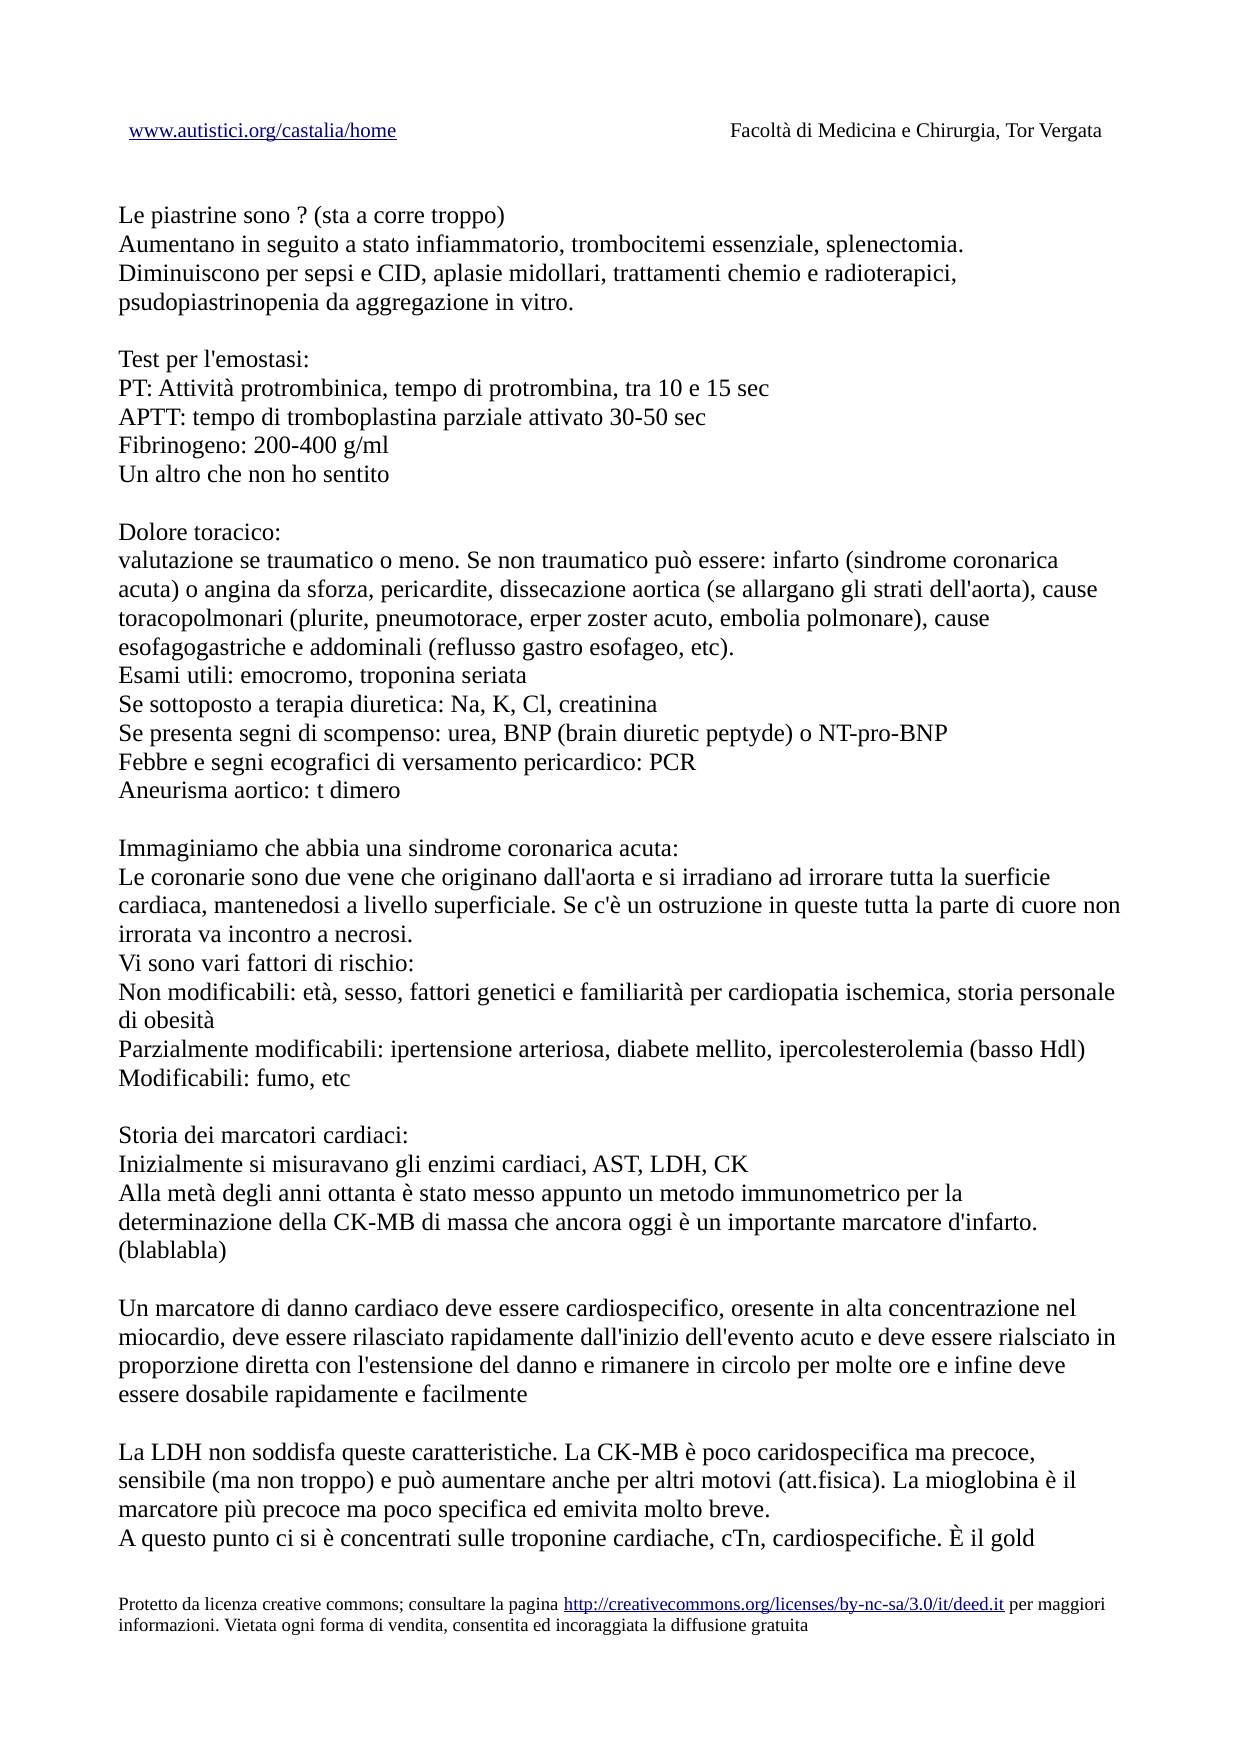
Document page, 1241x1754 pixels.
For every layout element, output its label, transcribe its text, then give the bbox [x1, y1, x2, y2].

text Le piastrine sono ? (sta a corre troppo) Aumentano in seguito a stato infiammatorio, trombocitemi essenziale, splenectomia. Diminuiscono per sepsi e CID, aplasie midollari, trattamenti chemio e radioterapici, psudopiastrinopenia da aggregazione in vitro. Test per l'emostasi: PT: Attività protrombinica, tempo di protrombina, tra 10 e 15 sec APTT: tempo di tromboplastina parziale attivato 30-50 sec Fibrinogeno: 200-400 g/ml Un altro che non ho sentito Dolore toracico: valutazione se traumatico o meno. Se non traumatico può essere: infarto (sindrome coronarica acuta) o angina da sforza, pericardite, dissecazione aortica (se allargano gli strati dell'aorta), cause toracopolmonari (plurite, pneumotorace, erper zoster acuto, embolia polmonare), cause esofagogastriche e addominali (reflusso gastro esofageo, etc). Esami utili: emocromo, troponina seriata Se sottoposto a terapia diuretica: Na, K, Cl, creatinina Se presenta segni di scompenso: urea, BNP (brain diuretic peptyde) o NT-pro-BNP Febbre e segni ecografici di versamento pericardico: PCR Aneurisma aortico: t dimero Immaginiamo che abbia una sindrome coronarica acuta: Le coronarie sono due vene che originano dall'aorta e si irradiano ad irrorare tutta la suerficie cardiaca, mantenedosi a livello superficiale. Se c'è un ostruzione in queste tutta la parte di cuore non irrorata va incontro a necrosi. Vi sono vari fattori di rischio: Non modificabili: età, sesso, fattori genetici e familiarità per cardiopatia ischemica, storia personale di obesità Parzialmente modificabili: ipertensione arteriosa, diabete mellito, ipercolesterolemia (basso Hdl) Modificabili: fumo, etc Storia dei marcatori cardiaci: Inizialmente si misuravano gli enzimi cardiaci, AST, LDH, CK Alla metà degli anni ottanta è stato messo appunto un metodo immunometrico per la determinazione della CK-MB di massa che ancora oggi è un importante marcatore d'infarto. (blablabla) Un marcatore di danno cardiaco deve essere cardiospecifico, oresente in alta concentrazione nel miocardio, deve essere rilasciato rapidamente dall'inizio dell'evento acuto e deve essere rialsciato in proporzione diretta con l'estensione del danno e rimanere in circolo per molte ore e infine deve essere dosabile rapidamente e facilmente La LDH non soddisfa queste caratteristiche. La CK-MB è poco caridospecifica ma precoce, sensibile (ma non troppo) e può aumentare anche per altri motovi (att.fisica). La mioglobina è il marcatore più precoce ma poco specifica ed emivita molto breve. A questo punto ci si è concentrati sulle troponine cardiache, cTn, cardiospecifiche. È il gold [118, 172, 1122, 1552]
